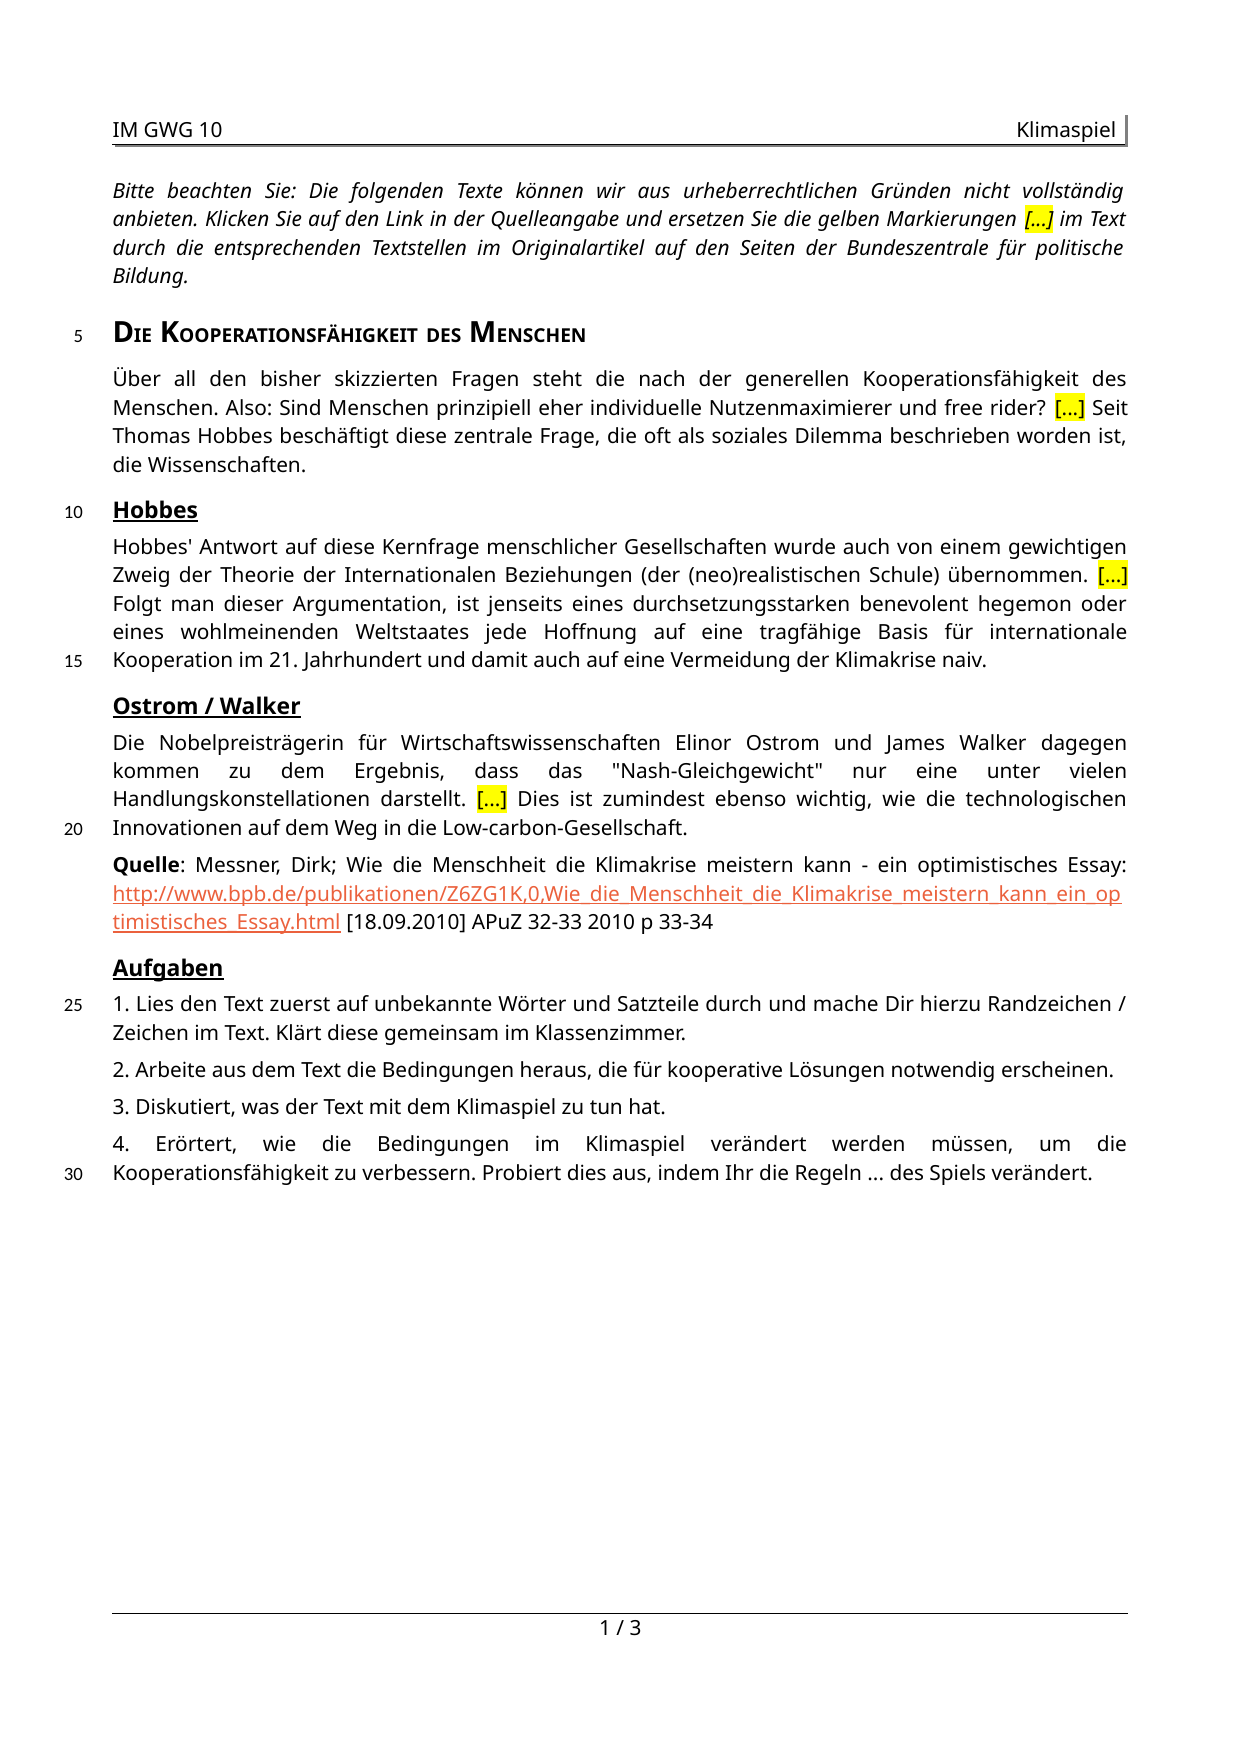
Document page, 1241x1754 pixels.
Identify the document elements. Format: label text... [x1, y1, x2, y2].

text Bitte beachten Sie: Die folgenden Texte können wir aus urheberrechtlichen Gründen nicht vollständig anbieten. Klicken Sie auf den Link in der Quelleangabe und ersetzen Sie die gelben Markierungen [...] im Text durch die entsprechenden Textstellen im Originalartikel auf den Seiten der Bundeszentrale für politische Bildung. [112, 176, 1128, 290]
text 4. Erörtert, wie die Bedingungen im Klimaspiel verändert werden müssen, um die Kooperationsfähigkeit zu verbessern. Probiert dies aus, indem Ihr die Regeln ... des Spiels verändert. [112, 1129, 1128, 1186]
text Über all den bisher skizzierten Fragen steht die nach der generellen Kooperationsfähigkeit des Menschen. Also: Sind Menschen prinzipiell eher individuelle Nutzenmaximierer und free rider? [...] Seit Thomas Hobbes beschäftigt diese zentrale Frage, die oft als soziales Dilemma beschrieben worden ist, die Wissenschaften. [112, 364, 1128, 478]
text Hobbes' Antwort auf diese Kernfrage menschlicher Gesellschaften wurde auch von einem gewichtigen Zweig der Theorie der Internationalen Beziehungen (der (neo)realistischen Schule) übernommen. [...] Folgt man dieser Argumentation, ist jenseits eines durchsetzungsstarken benevolent hegemon oder eines wohlmeinenden Weltstaates jede Hoffnung auf eine tragfähige Basis für internationale Kooperation im 21. Jahrhundert und damit auch auf eine Vermeidung der Klimakrise naiv. [112, 532, 1128, 674]
text Quelle: Messner, Dirk; Wie die Menschheit die Klimakrise meistern kann - ein optimistisches Essay: http://www.bpb.de/publikationen/Z6ZG1K,0,Wie_die_Menschheit_die_Klimakrise_meistern_kann_ein_optimistisches_Essay.html [18.09.2010] APuZ 32-33 2010 p 33-34 [112, 850, 1128, 936]
subtitle Ostrom / Walker [112, 690, 1128, 721]
subtitle Hobbes [112, 494, 1128, 525]
subtitle Die Kooperationsfähigkeit des Menschen [112, 312, 1128, 351]
text 2. Arbeite aus dem Text die Bedingungen heraus, die für kooperative Lösungen notwendig erscheinen. [112, 1055, 1128, 1083]
text Die Nobelpreisträgerin für Wirtschaftswissenschaften Elinor Ostrom und James Walker dagegen kommen zu dem Ergebnis, dass das "Nash-Gleichgewicht" nur eine unter vielen Handlungskonstellationen darstellt. [...] Dies ist zumindest ebenso wichtig, wie die technologischen Innovationen auf dem Weg in die Low-carbon-Gesellschaft. [112, 728, 1128, 841]
subtitle Aufgaben [112, 951, 1128, 983]
text 1. Lies den Text zuerst auf unbekannte Wörter und Satzteile durch und mache Dir hierzu Randzeichen / Zeichen im Text. Klärt diese gemeinsam im Klassenzimmer. [112, 989, 1128, 1046]
text 3. Diskutiert, was der Text mit dem Klimaspiel zu tun hat. [112, 1092, 1128, 1121]
